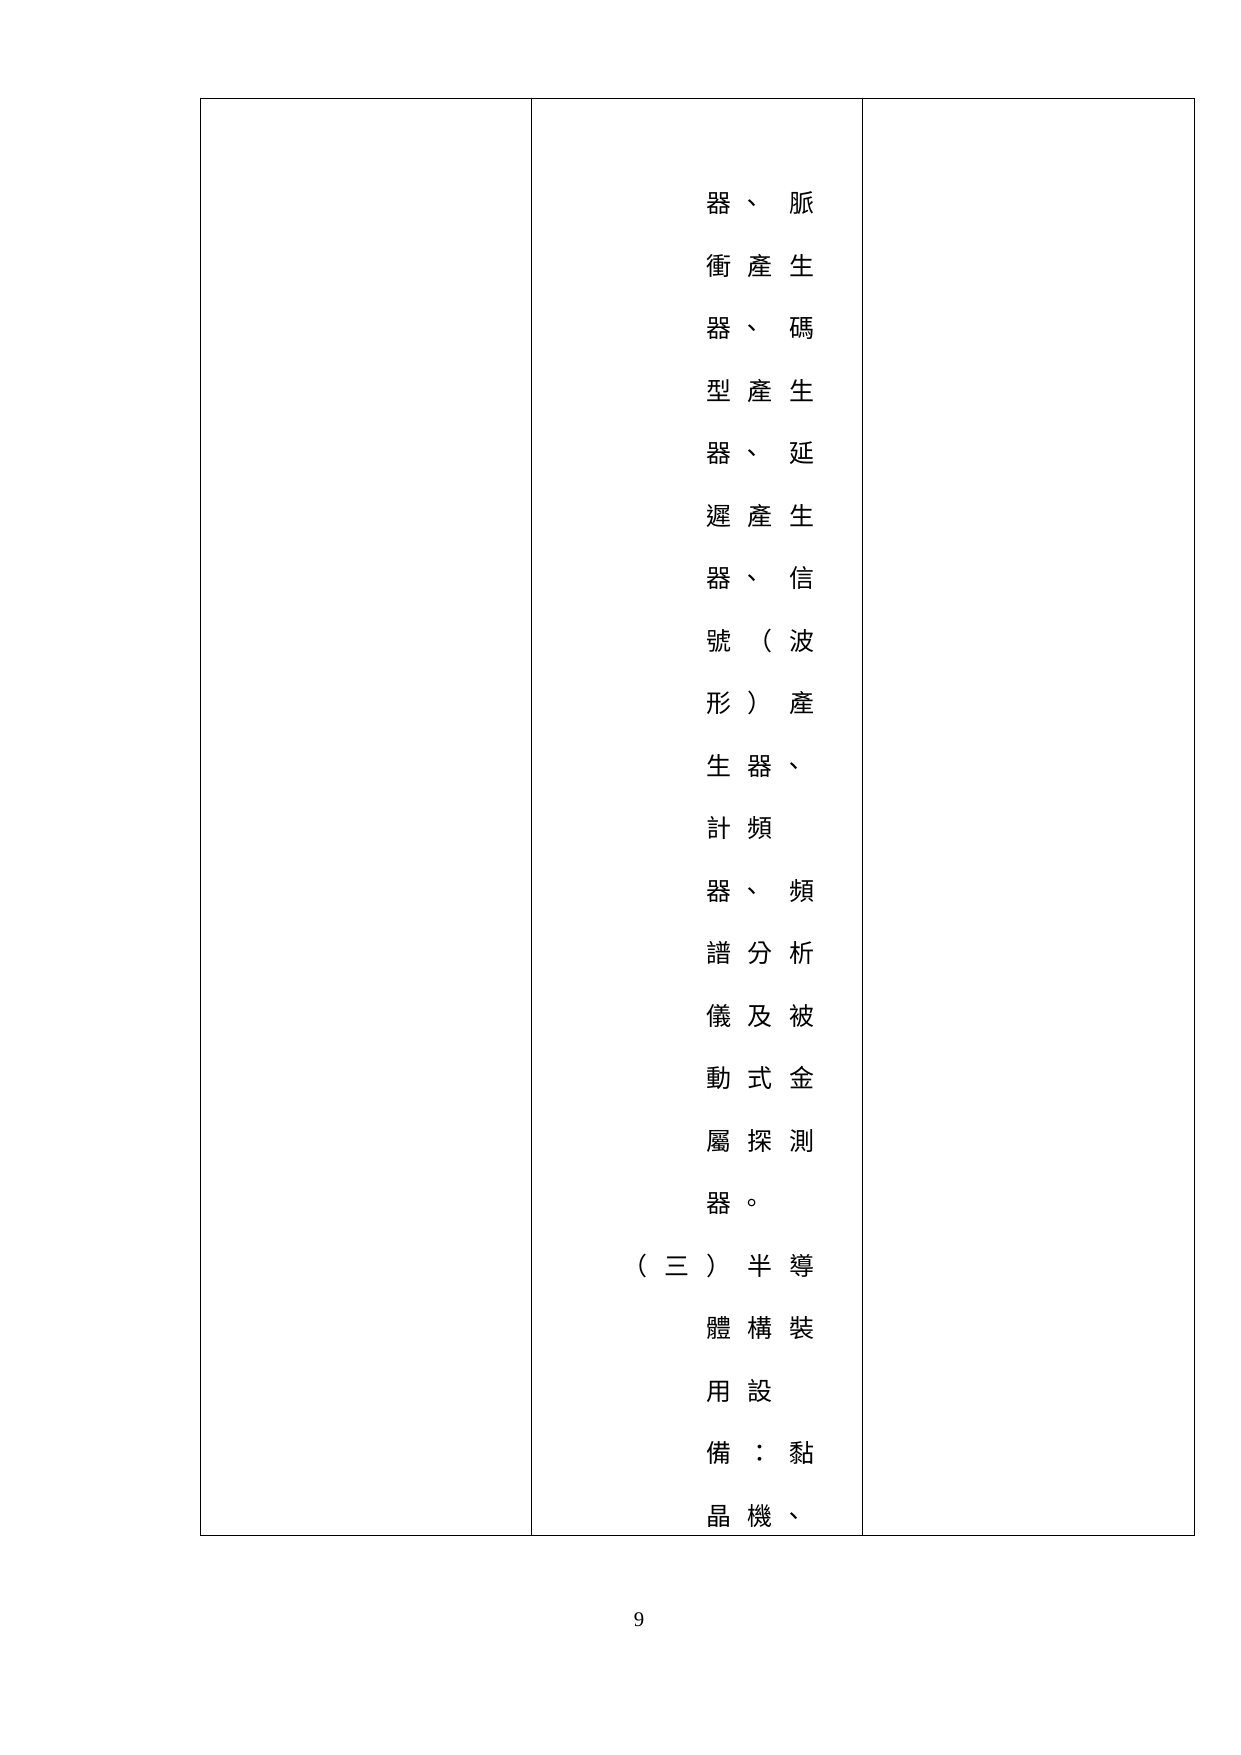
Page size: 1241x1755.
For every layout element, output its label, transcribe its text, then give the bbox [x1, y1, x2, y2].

table_cell [201, 99, 531, 1535]
table_cell 器、脈衝產生器、碼型產生器、延遲產生器、信號（波形）產生器、計頻器、頻譜分析儀及被動式金屬探測器。 （三）半導體構裝用設備：黏晶機、 [532, 99, 862, 1535]
table_cell [863, 99, 1194, 1535]
